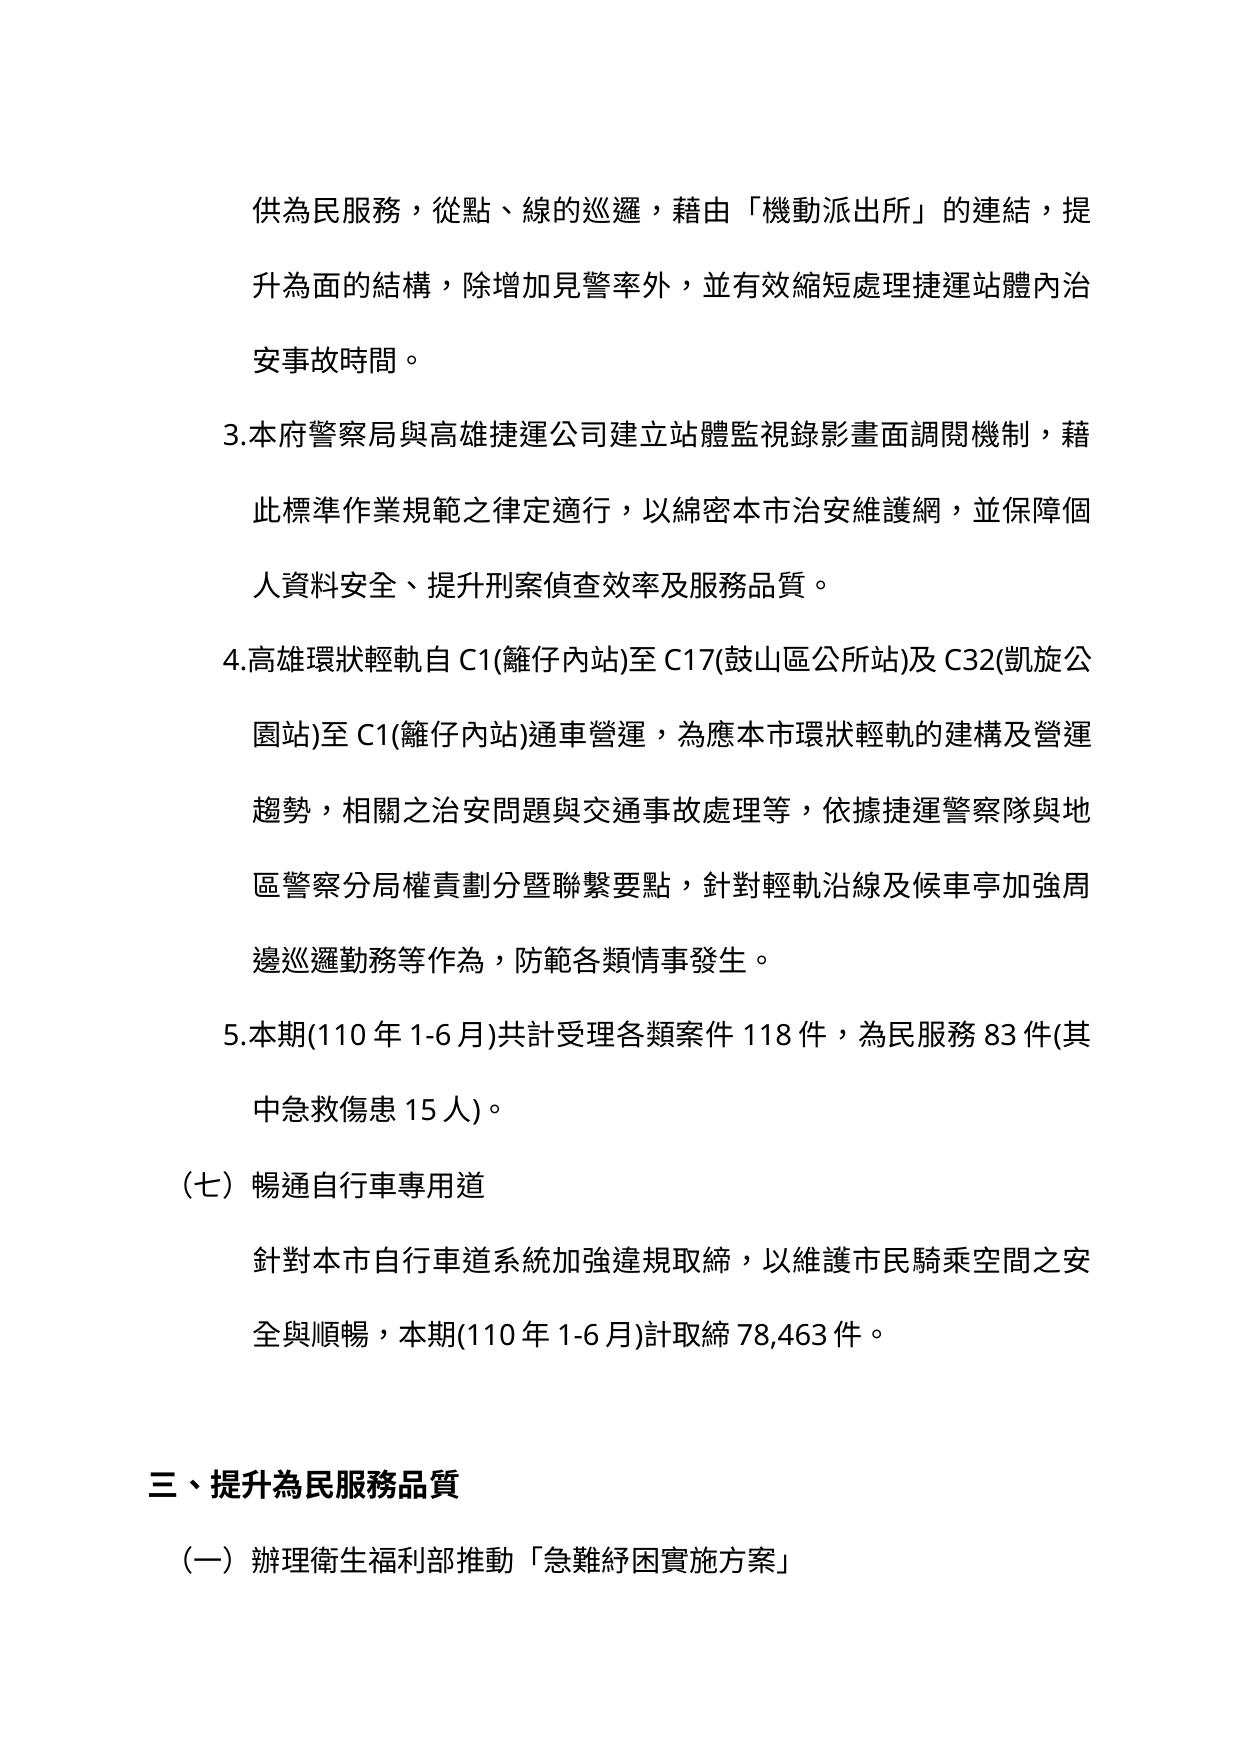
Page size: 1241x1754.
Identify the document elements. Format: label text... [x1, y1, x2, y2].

text 供為民服務，從點、線的巡邏，藉由「機動派出所」的連結，提升為面的結構，除增加見警率外，並有效縮短處理捷運站體內治安事故時間。 [223, 164, 1092, 389]
text 針對本市自行車道系統加強違規取締，以維護市民騎乘空間之安全與順暢，本期(110年1-6月)計取締78,463件。 [253, 1214, 1092, 1364]
text 3.本府警察局與高雄捷運公司建立站體監視錄影畫面調閱機制，藉此標準作業規範之律定適行，以綿密本市治安維護網，並保障個人資料安全、提升刑案偵查效率及服務品質。 [223, 389, 1092, 614]
text 4.高雄環狀輕軌自C1(籬仔內站)至C17(鼓山區公所站)及C32(凱旋公園站)至C1(籬仔內站)通車營運，為應本市環狀輕軌的建構及營運趨勢，相關之治安問題與交通事故處理等，依據捷運警察隊與地區警察分局權責劃分暨聯繫要點，針對輕軌沿線及候車亭加強周邊巡邏勤務等作為，防範各類情事發生。 [223, 614, 1092, 989]
text （七）暢通自行車專用道 [164, 1139, 1092, 1214]
text 5.本期(110年1-6月)共計受理各類案件118件，為民服務83件(其中急救傷患15人)。 [223, 989, 1092, 1139]
text 三、提升為民服務品質 [148, 1439, 1092, 1514]
text （一）辦理衛生福利部推動「急難紓困實施方案」 [164, 1514, 1092, 1589]
